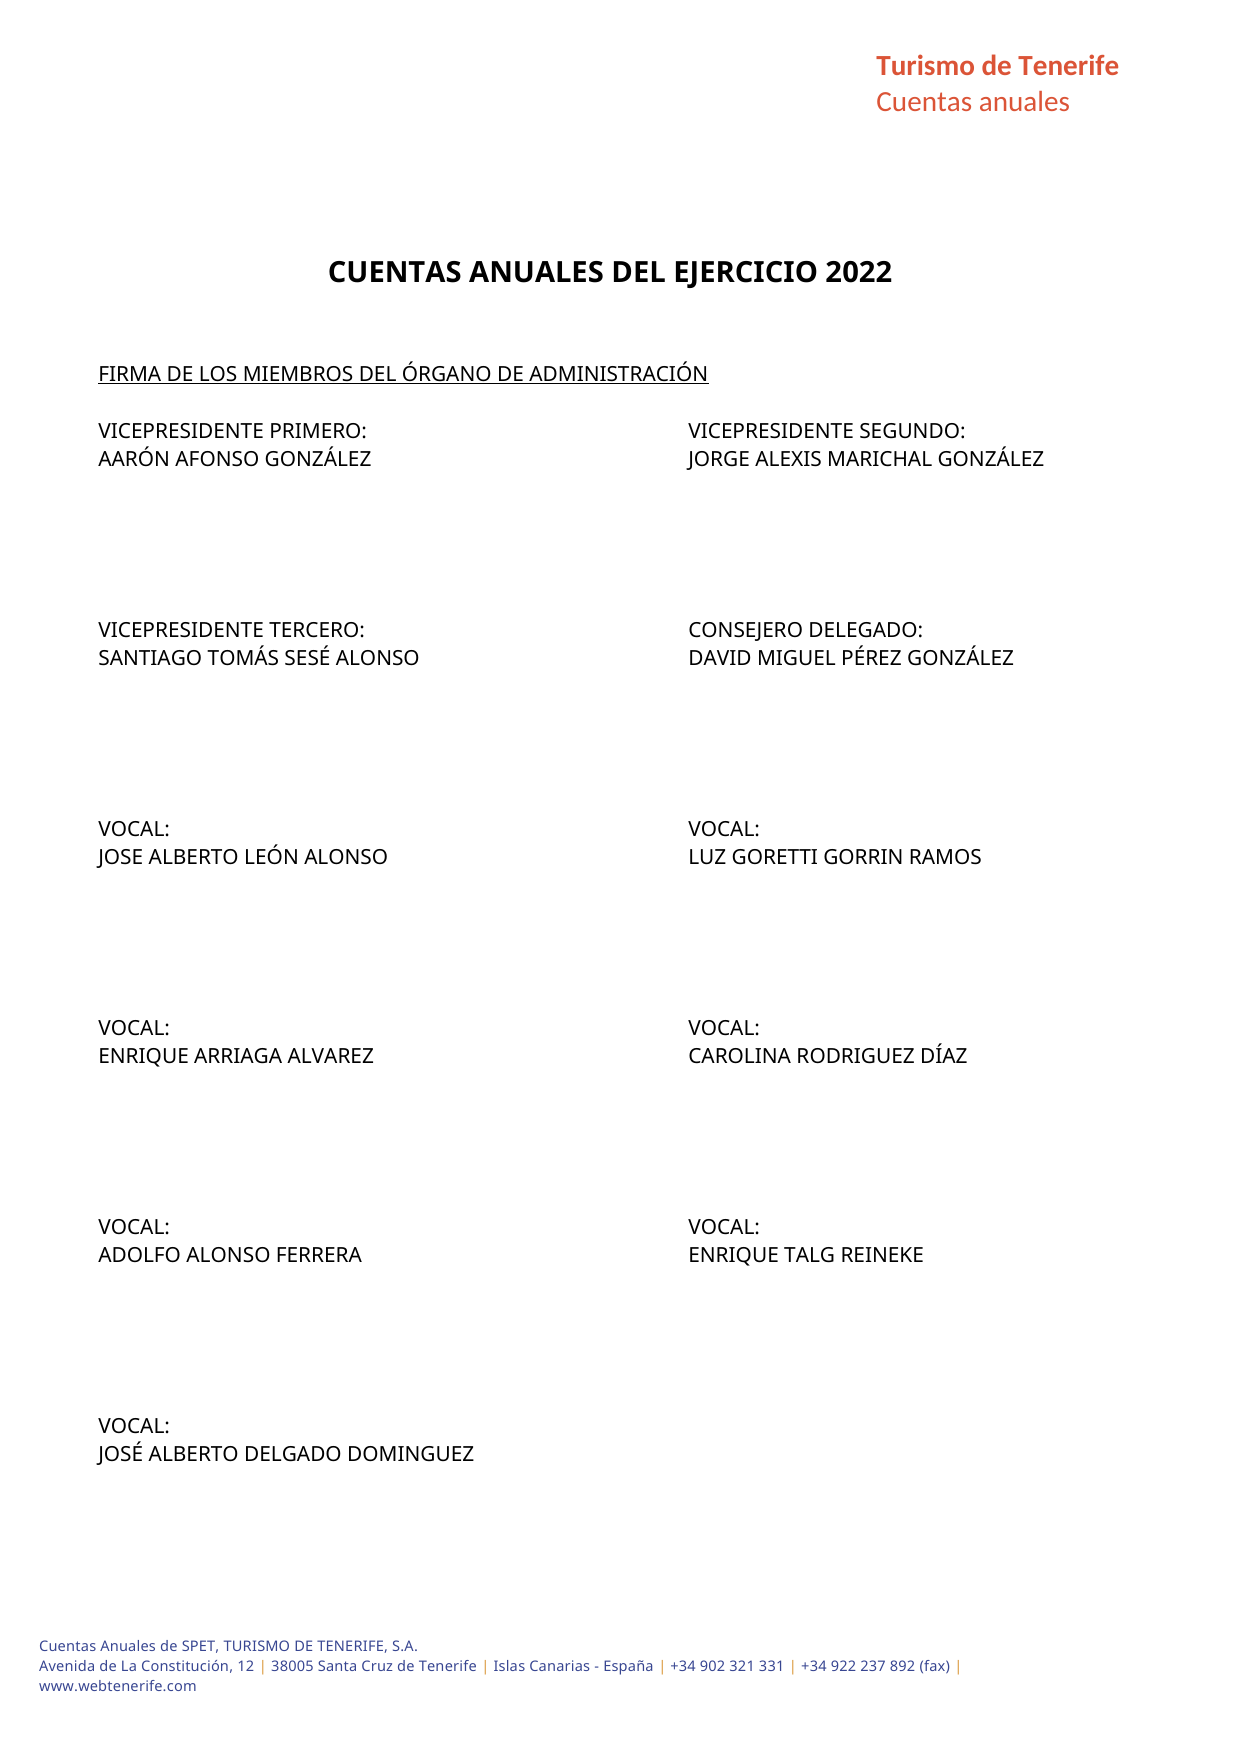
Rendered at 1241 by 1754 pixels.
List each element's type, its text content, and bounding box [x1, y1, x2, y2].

text VOCAL: VOCAL: [98, 1013, 1122, 1041]
text VICEPRESIDENTE PRIMERO: VICEPRESIDENTE SEGUNDO: [98, 416, 1122, 444]
text VICEPRESIDENTE TERCERO: CONSEJERO DELEGADO: [98, 615, 1122, 643]
text VOCAL: VOCAL: [98, 814, 1122, 842]
text ENRIQUE ARRIAGA ALVAREZ CAROLINA RODRIGUEZ DÍAZ [98, 1041, 1122, 1070]
text CUENTAS ANUALES DEL EJERCICIO 2022 [98, 251, 1122, 291]
text JOSÉ ALBERTO DELGADO DOMINGUEZ [98, 1439, 1122, 1468]
text VOCAL: VOCAL: [98, 1212, 1122, 1240]
text FIRMA DE LOS MIEMBROS DEL ÓRGANO DE ADMINISTRACIÓN [98, 359, 1122, 387]
text ADOLFO ALONSO FERRERA ENRIQUE TALG REINEKE [98, 1240, 1122, 1269]
text AARÓN AFONSO GONZÁLEZ JORGE ALEXIS MARICHAL GONZÁLEZ [98, 444, 1122, 473]
text JOSE ALBERTO LEÓN ALONSO LUZ GORETTI GORRIN RAMOS [98, 842, 1122, 871]
text VOCAL: [98, 1411, 1122, 1439]
text SANTIAGO TOMÁS SESÉ ALONSO DAVID MIGUEL PÉREZ GONZÁLEZ [98, 643, 1122, 672]
